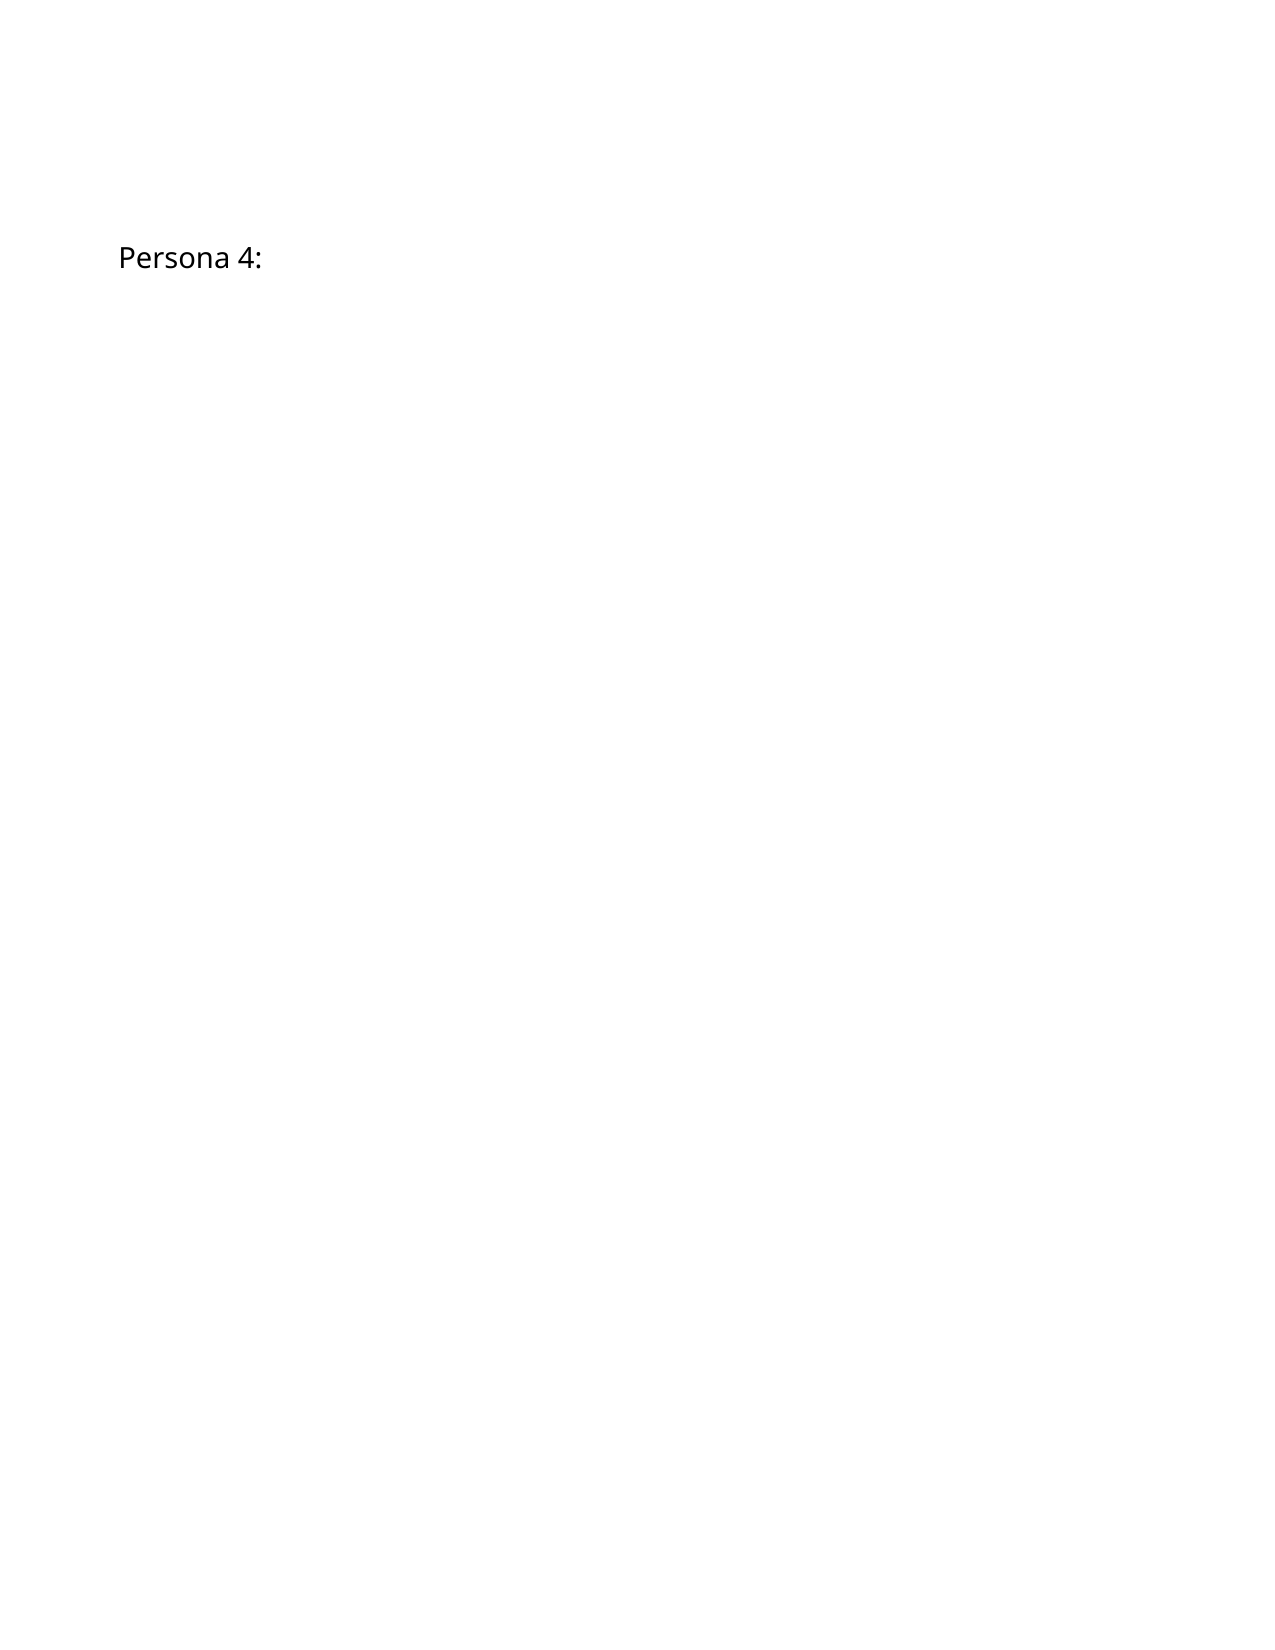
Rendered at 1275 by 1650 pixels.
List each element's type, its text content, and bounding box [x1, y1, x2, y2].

text Persona 4: [118, 237, 1157, 277]
